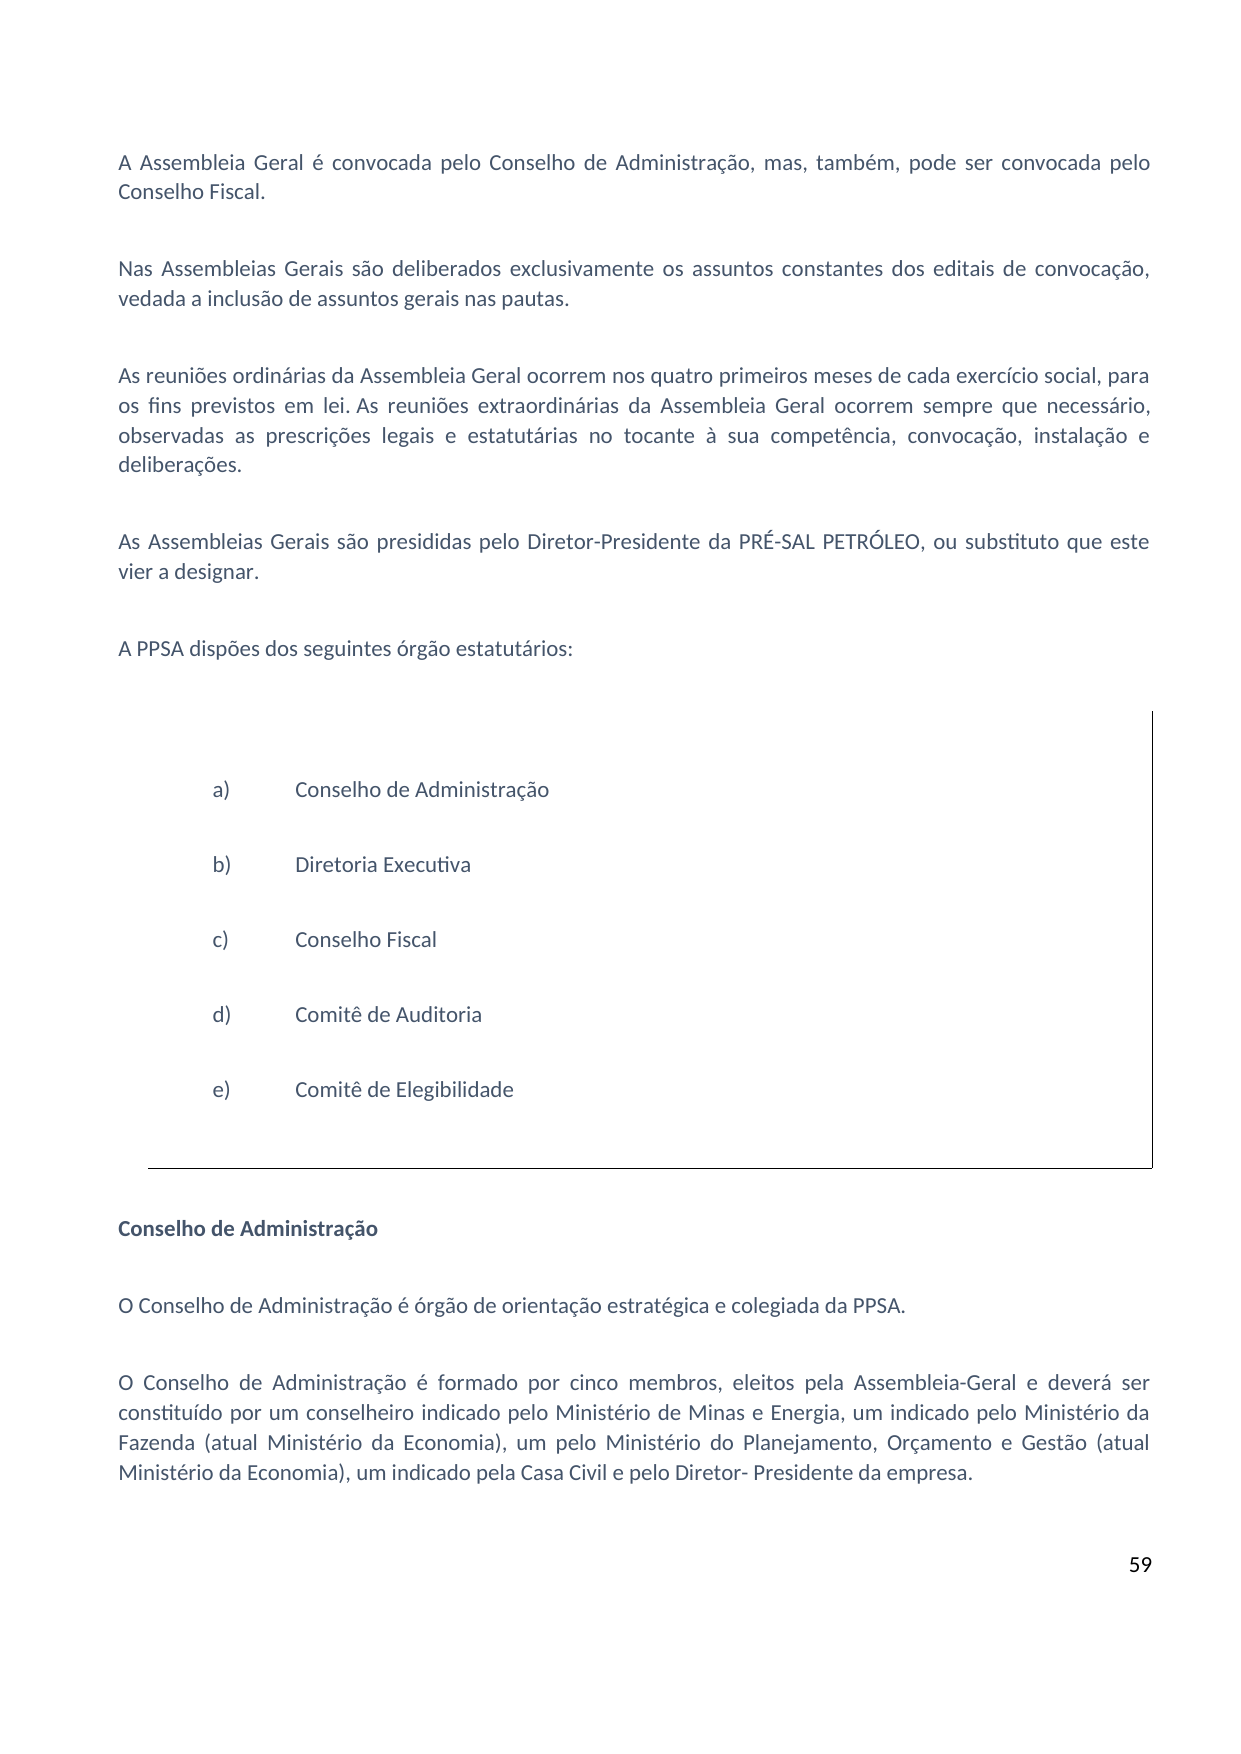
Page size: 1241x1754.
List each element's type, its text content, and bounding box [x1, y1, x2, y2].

list Comitê de Elegibilidade [148, 1010, 1152, 1168]
text A PPSA dispões dos seguintes órgão estatutários: [118, 634, 1152, 662]
text Conselho de Administração [118, 1214, 1152, 1242]
text Nas Assembleias Gerais são deliberados exclusivamente os assuntos constantes dos editais de convocação, vedada a inclusão de assuntos gerais nas pautas. [118, 254, 1152, 312]
list Diretoria Executiva [148, 786, 1152, 861]
list Comitê de Auditoria [148, 936, 1152, 1010]
text O Conselho de Administração é órgão de orientação estratégica e colegiada da PPSA. [118, 1291, 1152, 1319]
text As reuniões ordinárias da Assembleia Geral ocorrem nos quatro primeiros meses de cada exercício social, para os fins previstos em lei. As reuniões extraordinárias da Assembleia Geral ocorrem sempre que necessário, observadas as prescrições legais e estatutárias no tocante à sua competência, convocação, instalação e deliberações. [118, 361, 1152, 479]
text As Assembleias Gerais são presididas pelo Diretor-Presidente da PRÉ-SAL PETRÓLEO, ou substituto que este vier a designar. [118, 527, 1152, 585]
text A Assembleia Geral é convocada pelo Conselho de Administração, mas, também, pode ser convocada pelo Conselho Fiscal. [118, 148, 1152, 206]
list Conselho Fiscal [148, 861, 1152, 936]
list Conselho de Administração [148, 711, 1152, 786]
text O Conselho de Administração é formado por cinco membros, eleitos pela Assembleia-Geral e deverá ser constituído por um conselheiro indicado pelo Ministério de Minas e Energia, um indicado pelo Ministério da Fazenda (atual Ministério da Economia), um pelo Ministério do Planejamento, Orçamento e Gestão (atual Ministério da Economia), um indicado pela Casa Civil e pelo Diretor- Presidente da empresa. [118, 1368, 1152, 1486]
